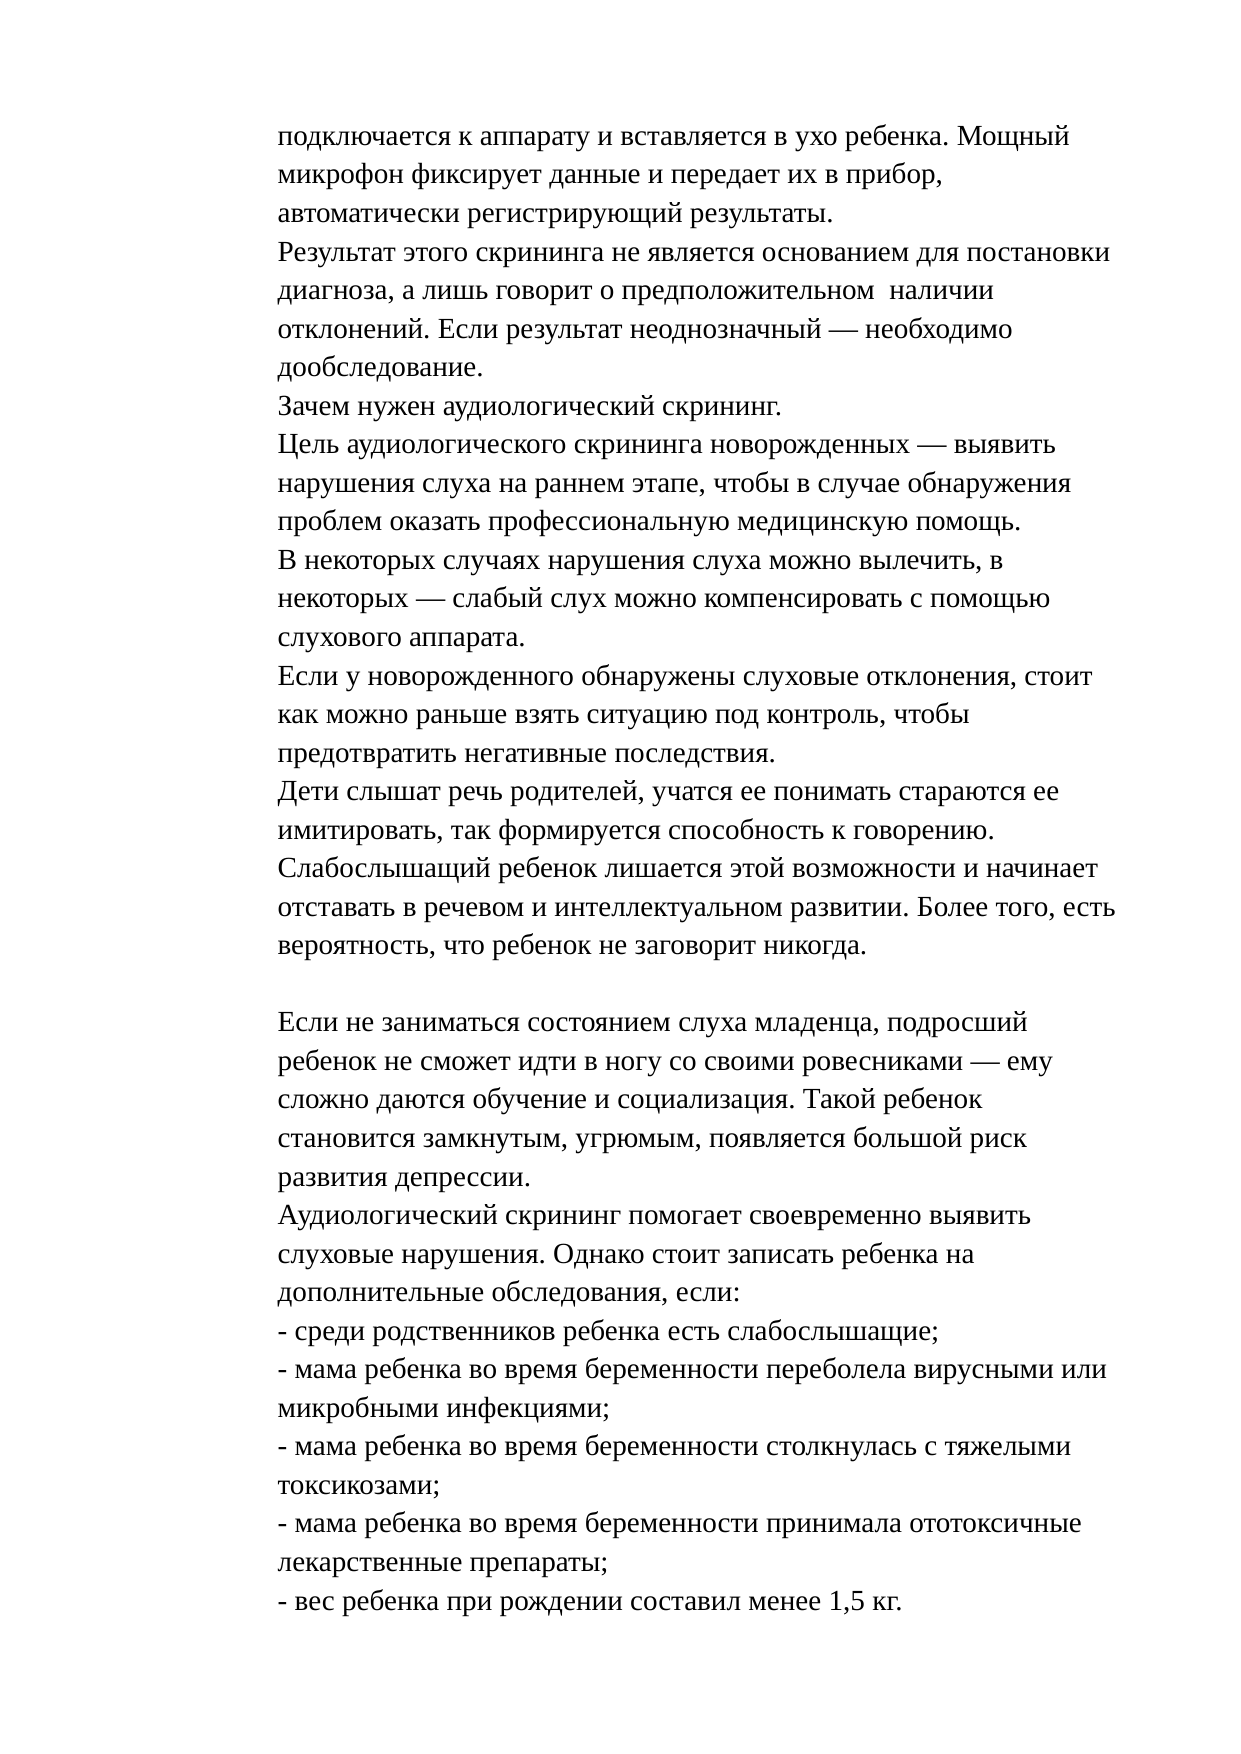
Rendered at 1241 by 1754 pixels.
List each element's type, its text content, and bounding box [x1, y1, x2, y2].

text Если у новорожденного обнаружены слуховые отклонения, стоит как можно раньше взять ситуацию под контроль, чтобы предотвратить негативные последствия. [277, 658, 1122, 768]
text Результат этого скрининга не является основанием для постановки диагноза, а лишь говорит о предположительном наличии отклонений. Если результат неоднозначный — необходимо дообследование. [277, 234, 1122, 383]
text - мама ребенка во время беременности принимала ототоксичные лекарственные препараты; [277, 1506, 1122, 1578]
text Дети слышат речь родителей, учатся ее понимать стараются ее имитировать, так формируется способность к говорению. Слабослышащий ребенок лишается этой возможности и начинает отставать в речевом и интеллектуальном развитии. Более того, есть вероятность, что ребенок не заговорит никогда. [277, 773, 1122, 961]
text Аудиологический скрининг помогает своевременно выявить слуховые нарушения. Однако стоит записать ребенка на дополнительные обследования, если: [277, 1197, 1122, 1308]
text Цель аудиологического скрининга новорожденных — выявить нарушения слуха на раннем этапе, чтобы в случае обнаружения проблем оказать профессиональную медицинскую помощь. [277, 426, 1122, 537]
text - мама ребенка во время беременности столкнулась с тяжелыми токсикозами; [277, 1428, 1122, 1501]
text - мама ребенка во время беременности переболела вирусными или микробными инфекциями; [277, 1351, 1122, 1423]
text Зачем нужен аудиологический скрининг. [277, 388, 1122, 421]
text Если не заниматься состоянием слуха младенца, подросший ребенок не сможет идти в ногу со своими ровесниками — ему сложно даются обучение и социализация. Такой ребенок становится замкнутым, угрюмым, появляется большой риск развития депрессии. [277, 1004, 1122, 1192]
text В некоторых случаях нарушения слуха можно вылечить, в некоторых — слабый слух можно компенсировать с помощью слухового аппарата. [277, 542, 1122, 653]
text - среди родственников ребенка есть слабослышащие; [277, 1313, 1122, 1346]
text - вес ребенка при рождении составил менее 1,5 кг. [277, 1583, 1122, 1616]
text подключается к аппарату и вставляется в ухо ребенка. Мощный микрофон фиксирует данные и передает их в прибор, автоматически регистрирующий результаты. [277, 118, 1122, 229]
